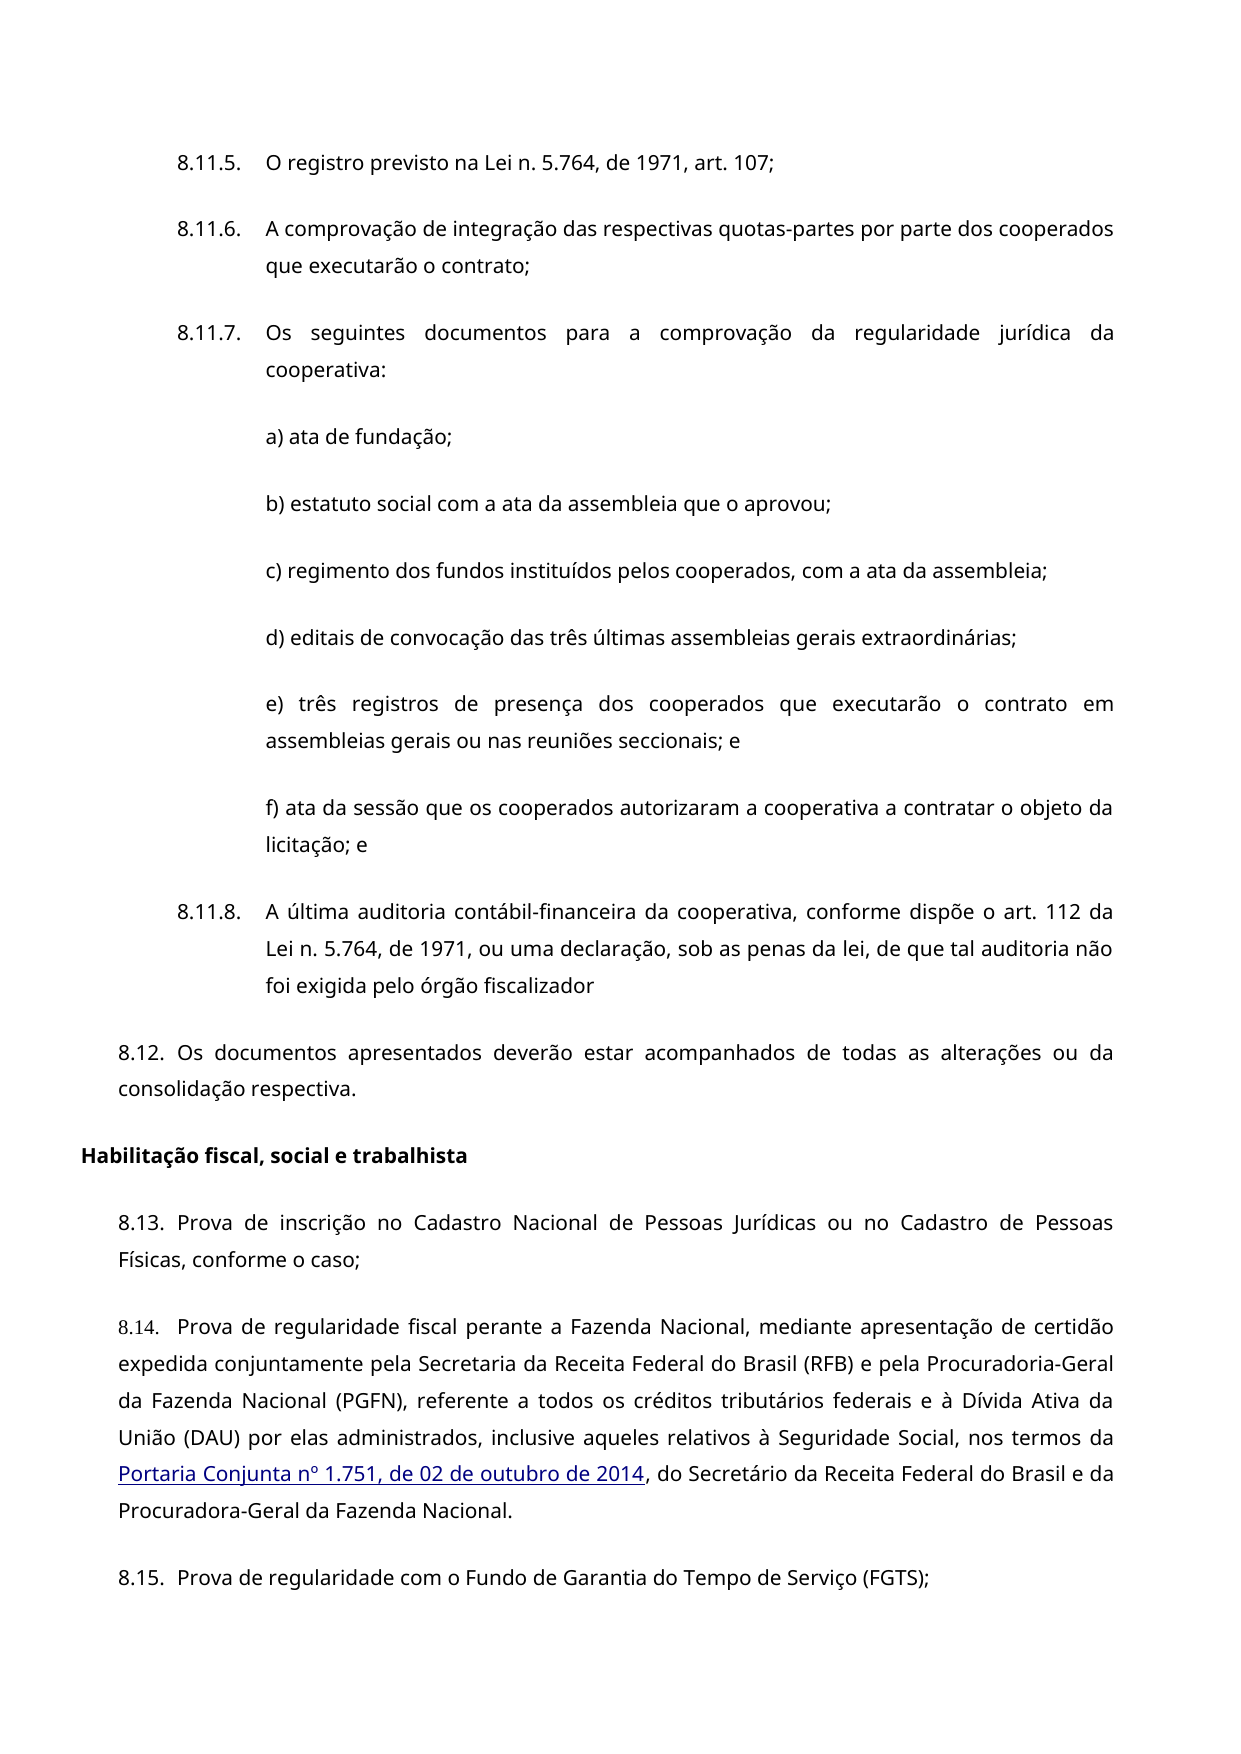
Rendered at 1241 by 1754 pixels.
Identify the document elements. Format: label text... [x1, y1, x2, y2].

list Prova de inscrição no Cadastro Nacional de Pessoas Jurídicas ou no Cadastro de Pessoas Físicas, conforme o caso; [118, 1208, 1115, 1274]
list Os documentos apresentados deverão estar acompanhados de todas as alterações ou da consolidação respectiva. [118, 1038, 1115, 1103]
text f) ata da sessão que os cooperados autorizaram a cooperativa a contratar o objeto da licitação; e [265, 793, 1115, 859]
text b) estatuto social com a ata da assembleia que o aprovou; [265, 489, 1115, 517]
list O registro previsto na Lei n. 5.764, de 1971, art. 107; [177, 148, 1115, 176]
list Os seguintes documentos para a comprovação da regularidade jurídica da cooperativa: [177, 318, 1115, 384]
list Prova de regularidade fiscal perante a Fazenda Nacional, mediante apresentação de certidão expedida conjuntamente pela Secretaria da Receita Federal do Brasil (RFB) e pela Procuradoria-Geral da Fazenda Nacional (PGFN), referente a todos os créditos tributários federais e à Dívida Ativa da União (DAU) por elas administrados, inclusive aqueles relativos à Seguridade Social, nos termos da Portaria Conjunta nº 1.751, de 02 de outubro de 2014, do Secretário da Receita Federal do Brasil e da Procuradora-Geral da Fazenda Nacional. [118, 1312, 1115, 1525]
list Prova de regularidade com o Fundo de Garantia do Tempo de Serviço (FGTS); [118, 1563, 1115, 1592]
text Habilitação fiscal, social e trabalhista [81, 1141, 1115, 1170]
text a) ata de fundação; [265, 422, 1115, 451]
text e) três registros de presença dos cooperados que executarão o contrato em assembleias gerais ou nas reuniões seccionais; e [265, 689, 1115, 755]
list A última auditoria contábil-financeira da cooperativa, conforme dispõe o art. 112 da Lei n. 5.764, de 1971, ou uma declaração, sob as penas da lei, de que tal auditoria não foi exigida pelo órgão fiscalizador [177, 897, 1115, 999]
text c) regimento dos fundos instituídos pelos cooperados, com a ata da assembleia; [265, 556, 1115, 584]
text d) editais de convocação das três últimas assembleias gerais extraordinárias; [265, 623, 1115, 651]
list A comprovação de integração das respectivas quotas-partes por parte dos cooperados que executarão o contrato; [177, 214, 1115, 280]
